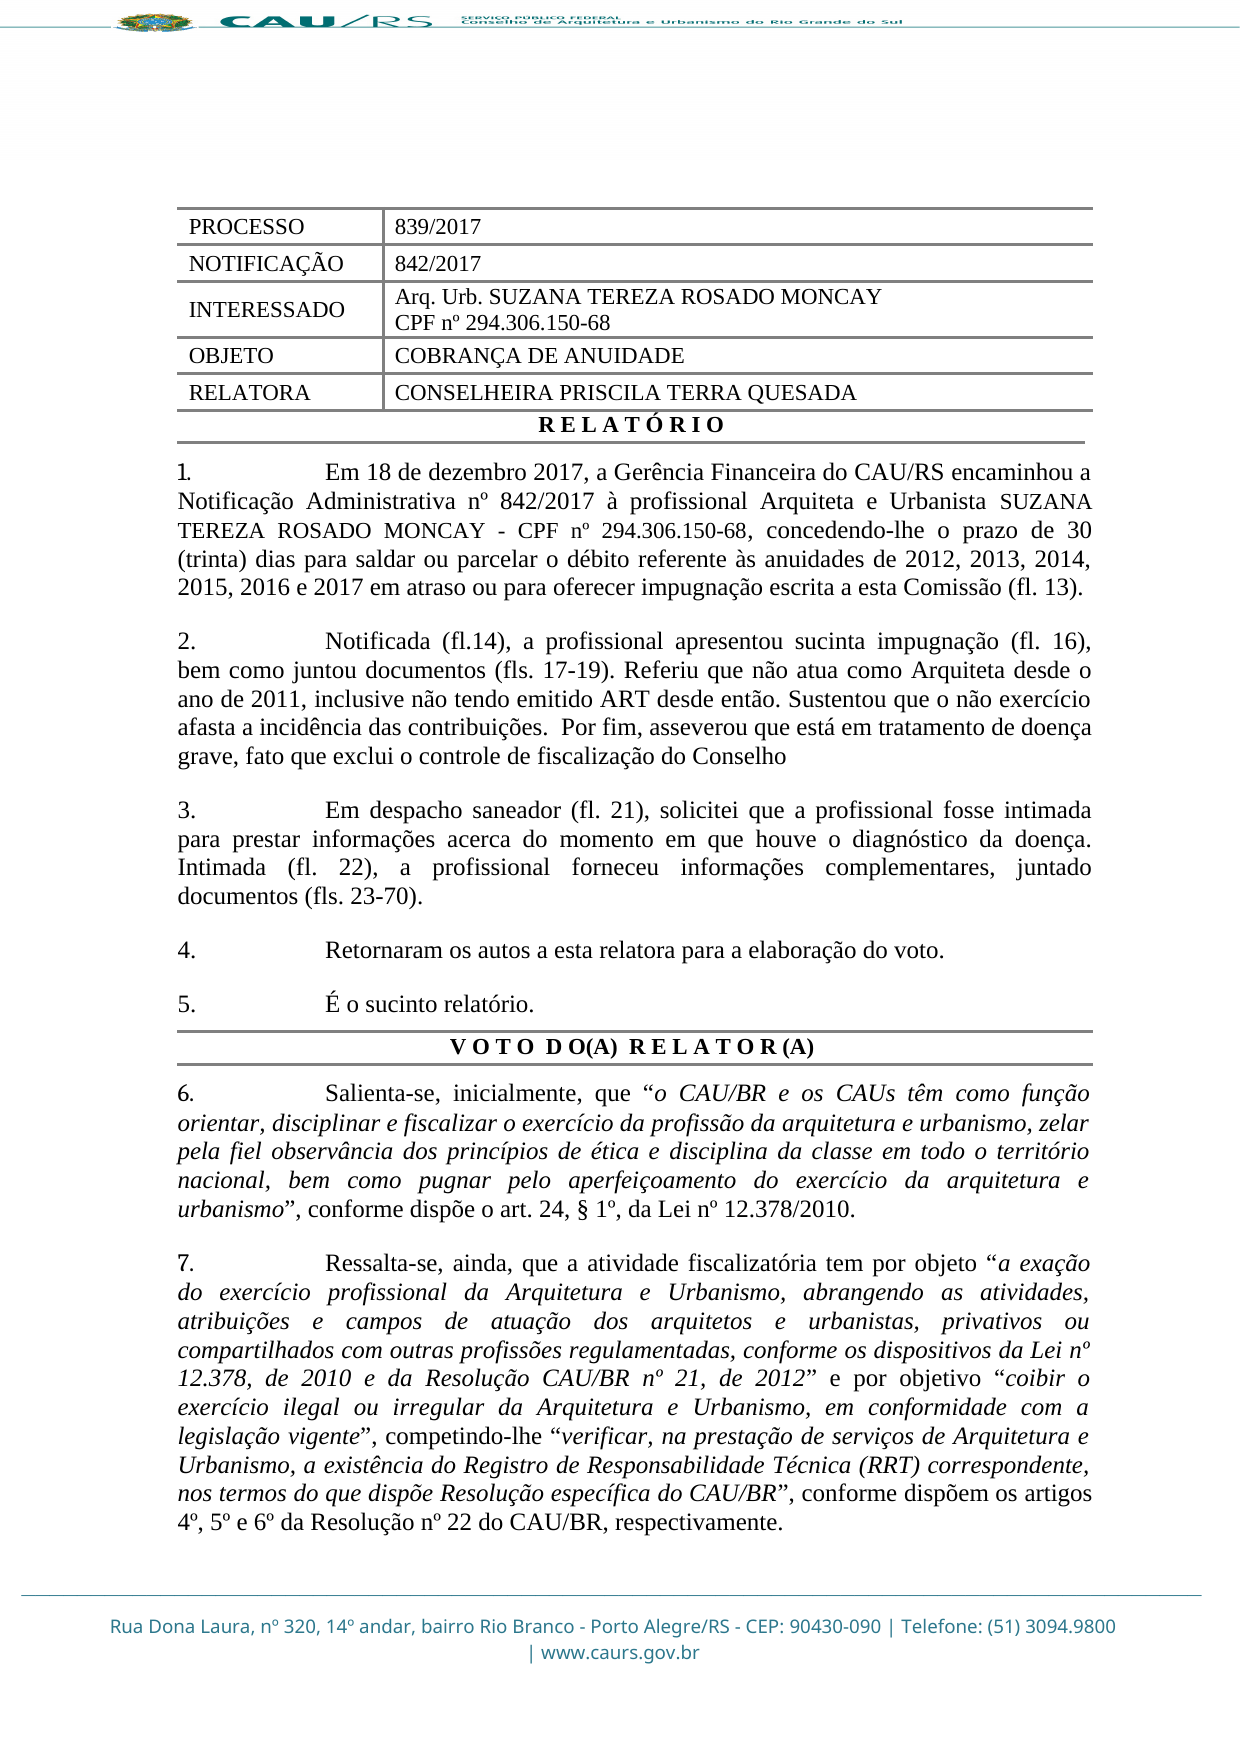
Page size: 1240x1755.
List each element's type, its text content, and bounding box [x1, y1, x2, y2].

list Retornaram os autos a esta relatora para a elaboração do voto. [177, 935, 1092, 964]
list Em 18 de dezembro 2017, a Gerência Financeira do CAU/RS encaminhou a Notificação Administrativa nº 842/2017 à profissional Arquiteta e Urbanista SUZANA TEREZA ROSADO MONCAY - CPF nº 294.306.150-68, concedendo-lhe o prazo de 30 (trinta) dias para saldar ou parcelar o débito referente às anuidades de 2012, 2013, 2014, 2015, 2016 e 2017 em atraso ou para oferecer impugnação escrita a esta Comissão (fl. 13). [177, 457, 1092, 601]
table_cell Arq. Urb. SUZANA TEREZA ROSADO MONCAY CPF nº 294.306.150-68 [385, 283, 1092, 336]
table_cell R E L A T Ó R I O [177, 412, 1085, 441]
table_cell 842/2017 [385, 246, 1092, 280]
table_header PROCESSO [177, 210, 382, 243]
list Em despacho saneador (fl. 21), solicitei que a profissional fosse intimada para prestar informações acerca do momento em que houve o diagnóstico da doença. Intimada (fl. 22), a profissional forneceu informações complementares, juntado documentos (fls. 23-70). [177, 795, 1092, 910]
table_cell CONSELHEIRA PRISCILA TERRA QUESADA [385, 375, 1092, 408]
table_cell NOTIFICAÇÃO [177, 246, 382, 280]
table_cell INTERESSADO [177, 283, 382, 336]
table_cell COBRANÇA DE ANUIDADE [385, 339, 1092, 372]
list Notificada (fl.14), a profissional apresentou sucinta impugnação (fl. 16), bem como juntou documentos (fls. 17-19). Referiu que não atua como Arquiteta desde o ano de 2011, inclusive não tendo emitido ART desde então. Sustentou que o não exercício afasta a incidência das contribuições. Por fim, asseverou que está em tratamento de doença grave, fato que exclui o controle de fiscalização do Conselho [177, 626, 1092, 770]
table_cell RELATORA [177, 375, 382, 408]
table_cell [1085, 412, 1092, 441]
list Ressalta-se, ainda, que a atividade fiscalizatória tem por objeto “a exação do exercício profissional da Arquitetura e Urbanismo, abrangendo as atividades, atribuições e campos de atuação dos arquitetos e urbanistas, privativos ou compartilhados com outras profissões regulamentadas, conforme os dispositivos da Lei nº 12.378, de 2010 e da Resolução CAU/BR nº 21, de 2012” e por objetivo “coibir o exercício ilegal ou irregular da Arquitetura e Urbanismo, em conformidade com a legislação vigente”, competindo-lhe “verificar, na prestação de serviços de Arquitetura e Urbanismo, a existência do Registro de Responsabilidade Técnica (RRT) correspondente, nos termos do que dispõe Resolução específica do CAU/BR”, conforme dispõem os artigos 4º, 5º e 6º da Resolução nº 22 do CAU/BR, respectivamente. [177, 1248, 1092, 1536]
table_cell OBJETO [177, 339, 382, 372]
table_header V O T O D O(A) R E L A T O R (A) [177, 1033, 1092, 1062]
list É o sucinto relatório. [177, 989, 1092, 1017]
table_header 839/2017 [385, 210, 1092, 243]
list Salienta-se, inicialmente, que “o CAU/BR e os CAUs têm como função orientar, disciplinar e fiscalizar o exercício da profissão da arquitetura e urbanismo, zelar pela fiel observância dos princípios de ética e disciplina da classe em todo o território nacional, bem como pugnar pelo aperfeiçoamento do exercício da arquitetura e urbanismo”, conforme dispõe o art. 24, § 1º, da Lei nº 12.378/2010. [177, 1078, 1092, 1223]
